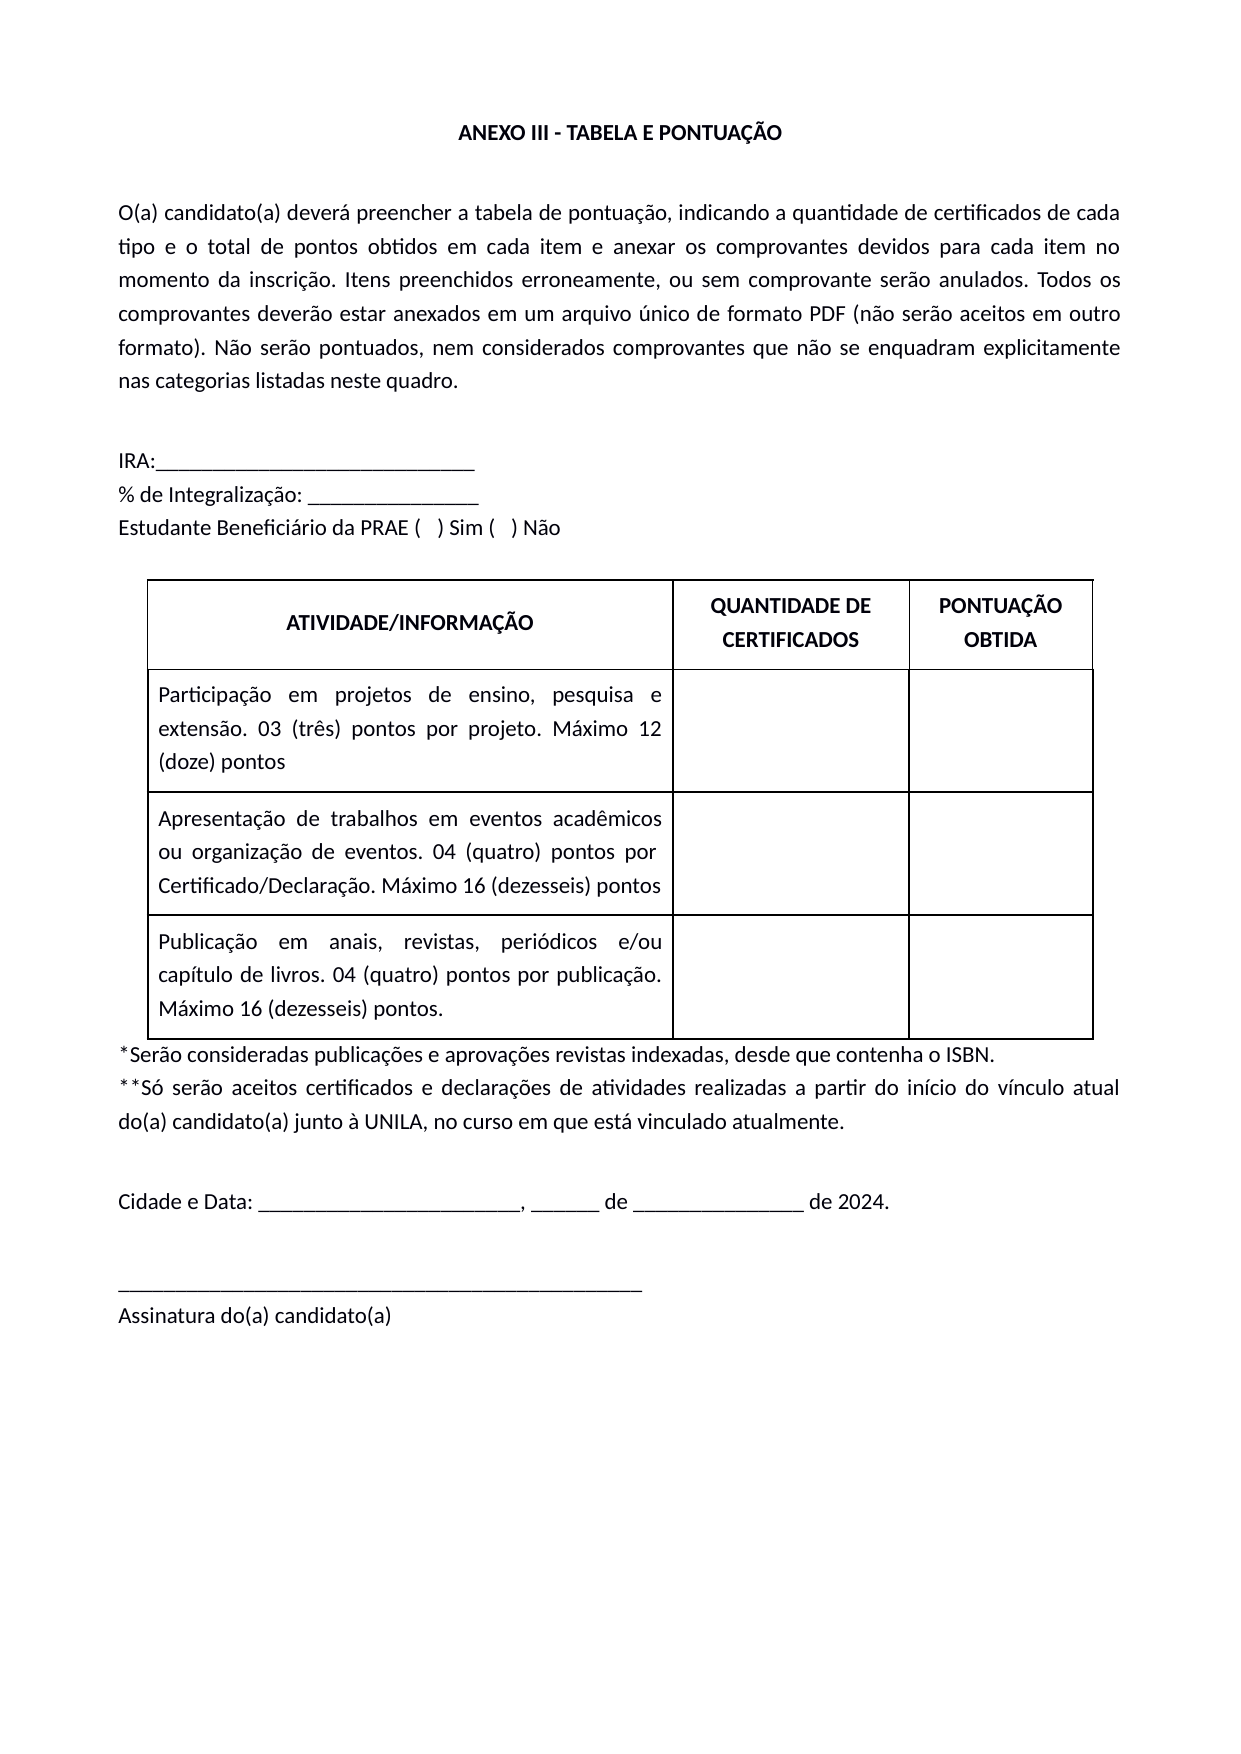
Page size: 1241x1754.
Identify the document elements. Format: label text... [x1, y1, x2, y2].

text IRA:____________________________ [118, 446, 1122, 474]
table_header QUANTIDADE DE CERTIFICADOS [674, 581, 909, 668]
text *Serão consideradas publicações e aprovações revistas indexadas, desde que contenha o ISBN. [118, 1040, 1122, 1068]
table_cell [910, 670, 1092, 791]
table_cell [910, 793, 1092, 914]
table_cell Publicação em anais, revistas, periódicos e/ou capítulo de livros. 04 (quatro) pontos por publicação. Máximo 16 (dezesseis) pontos. [149, 916, 672, 1038]
table_header ATIVIDADE/INFORMAÇÃO [148, 581, 672, 668]
text **Só serão aceitos certificados e declarações de atividades realizadas a partir do início do vínculo atual do(a) candidato(a) junto à UNILA, no curso em que está vinculado atualmente. [118, 1073, 1122, 1135]
table_cell [674, 670, 908, 791]
text ANEXO III - TABELA E PONTUAÇÃO [118, 118, 1122, 146]
text O(a) candidato(a) deverá preencher a tabela de pontuação, indicando a quantidade de certificados de cada tipo e o total de pontos obtidos em cada item e anexar os comprovantes devidos para cada item no momento da inscrição. Itens preenchidos erroneamente, ou sem comprovante serão anulados. Todos os comprovantes deverão estar anexados em um arquivo único de formato PDF (não serão aceitos em outro formato). Não serão pontuados, nem considerados comprovantes que não se enquadram explicitamente nas categorias listadas neste quadro. [118, 198, 1122, 394]
table_cell [674, 916, 908, 1038]
text Estudante Beneficiário da PRAE ( ) Sim ( ) Não [118, 513, 1122, 542]
table_header PONTUAÇÃO OBTIDA [910, 581, 1092, 668]
table_cell [674, 793, 908, 914]
text Assinatura do(a) candidato(a) [118, 1301, 1122, 1329]
table_cell Participação em projetos de ensino, pesquisa e extensão. 03 (três) pontos por projeto. Máximo 12 (doze) pontos [149, 670, 672, 791]
table_cell Apresentação de trabalhos em eventos acadêmicos ou organização de eventos. 04 (quatro) pontos por Certificado/Declaração. Máximo 16 (dezesseis) pontos [149, 793, 672, 914]
text Cidade e Data: _______________________, ______ de _______________ de 2024. [118, 1187, 1122, 1215]
table_cell [910, 916, 1092, 1038]
text ______________________________________________ [118, 1267, 1122, 1295]
text % de Integralização: _______________ [118, 480, 1122, 508]
